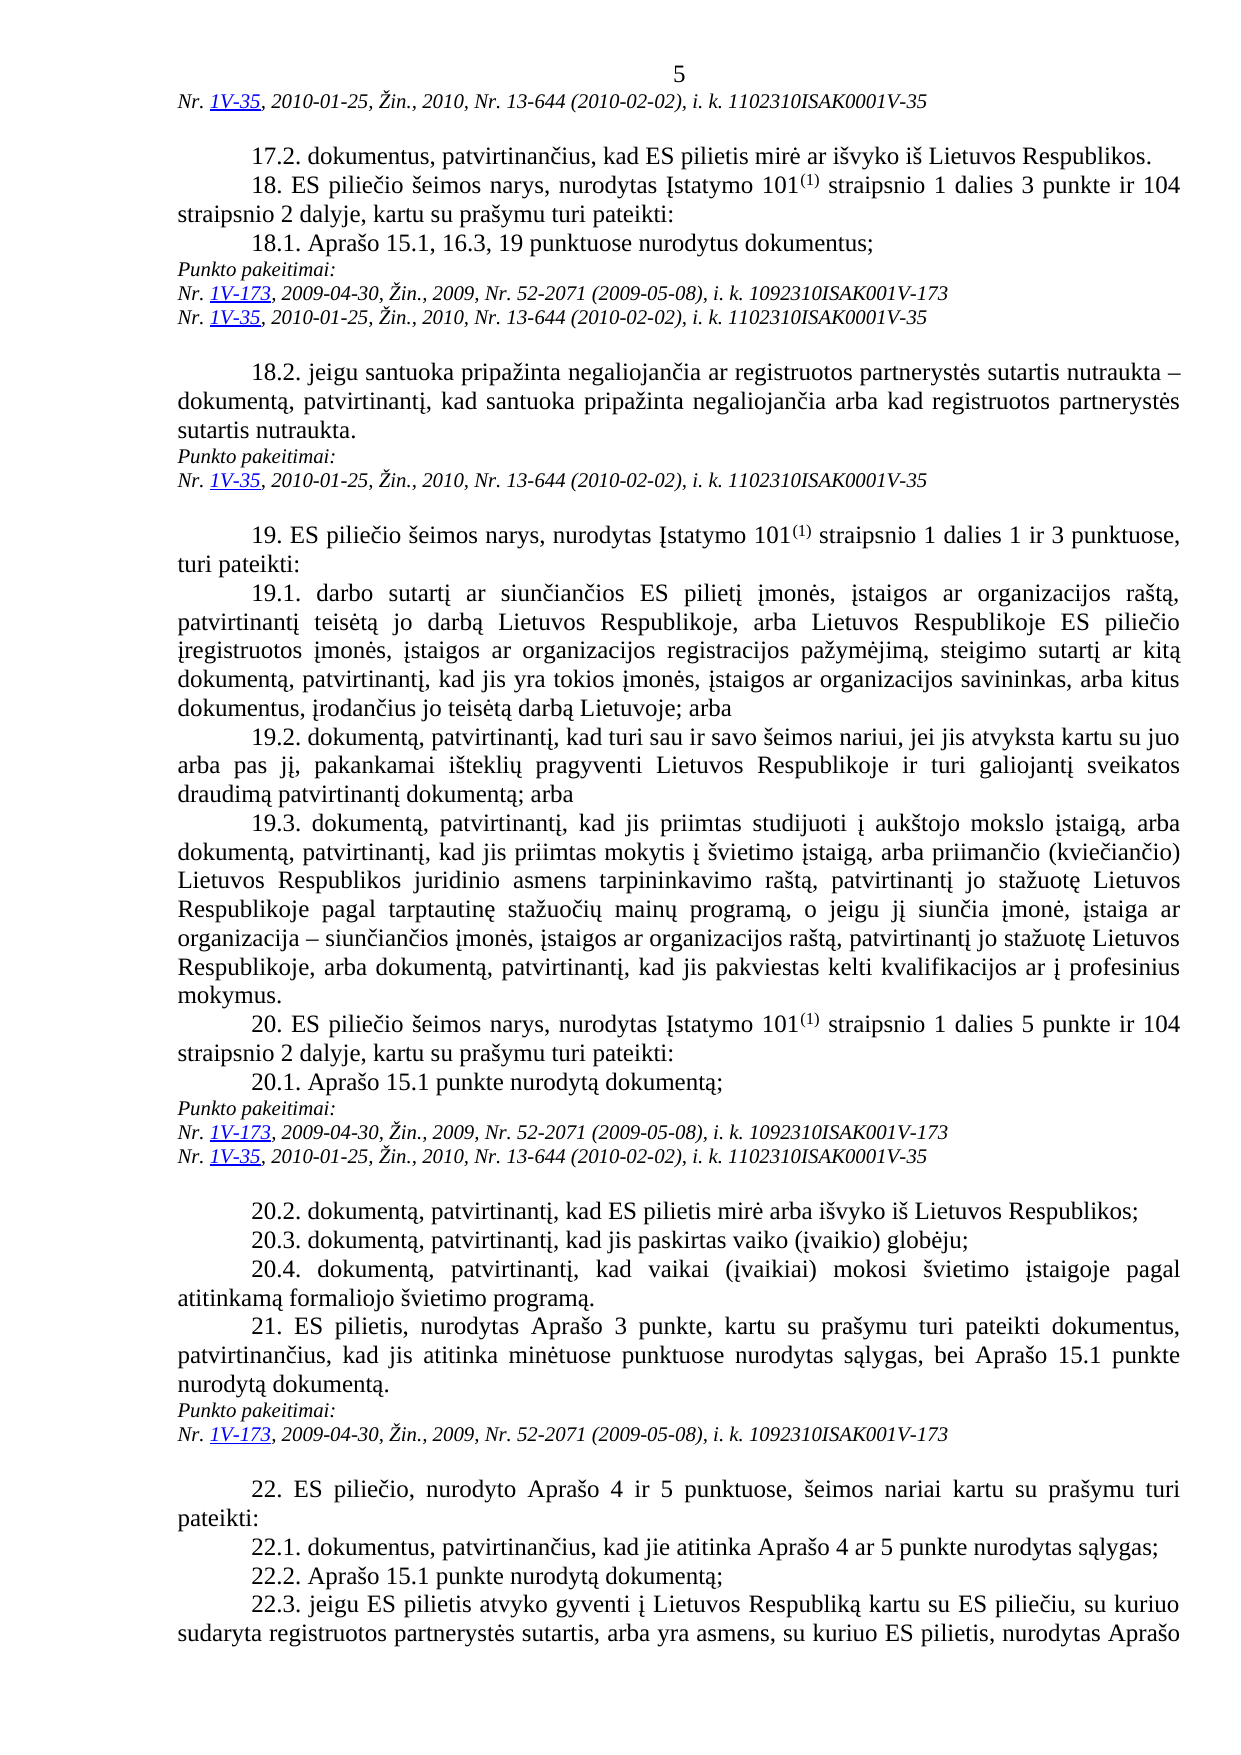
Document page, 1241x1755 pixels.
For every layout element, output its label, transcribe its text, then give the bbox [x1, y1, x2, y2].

text 18. ES piliečio šeimos narys, nurodytas Įstatymo 101(1) straipsnio 1 dalies 3 punkte ir 104 straipsnio 2 dalyje, kartu su prašymu turi pateikti: [177, 170, 1181, 228]
text Nr. 1V-35, 2010-01-25, Žin., 2010, Nr. 13-644 (2010-02-02), i. k. 1102310ISAK0001V-35 [177, 89, 1181, 113]
text 22.1. dokumentus, patvirtinančius, kad jie atitinka Aprašo 4 ar 5 punkte nurodytas sąlygas; [177, 1532, 1181, 1561]
text 22. ES piliečio, nurodyto Aprašo 4 ir 5 punktuose, šeimos nariai kartu su prašymu turi pateikti: [177, 1474, 1181, 1532]
text Punkto pakeitimai: [177, 256, 1181, 281]
text 19.3. dokumentą, patvirtinantį, kad jis priimtas studijuoti į aukštojo mokslo įstaigą, arba dokumentą, patvirtinantį, kad jis priimtas mokytis į švietimo įstaigą, arba priimančio (kviečiančio) Lietuvos Respublikos juridinio asmens tarpininkavimo raštą, patvirtinantį jo stažuotę Lietuvos Respublikoje pagal tarptautinę stažuočių mainų programą, o jeigu jį siunčia įmonė, įstaiga ar organizacija – siunčiančios įmonės, įstaigos ar organizacijos raštą, patvirtinantį jo stažuotę Lietuvos Respublikoje, arba dokumentą, patvirtinantį, kad jis pakviestas kelti kvalifikacijos ar į profesinius mokymus. [177, 808, 1181, 1009]
text Nr. 1V-173, 2009-04-30, Žin., 2009, Nr. 52-2071 (2009-05-08), i. k. 1092310ISAK001V-173 [177, 1422, 1181, 1446]
text 17.2. dokumentus, patvirtinančius, kad ES pilietis mirė ar išvyko iš Lietuvos Respublikos. [177, 141, 1181, 170]
text 21. ES pilietis, nurodytas Aprašo 3 punkte, kartu su prašymu turi pateikti dokumentus, patvirtinančius, kad jis atitinka minėtuose punktuose nurodytas sąlygas, bei Aprašo 15.1 punkte nurodytą dokumentą. [177, 1311, 1181, 1398]
text 20.1. Aprašo 15.1 punkte nurodytą dokumentą; [177, 1067, 1181, 1096]
text 20. ES piliečio šeimos narys, nurodytas Įstatymo 101(1) straipsnio 1 dalies 5 punkte ir 104 straipsnio 2 dalyje, kartu su prašymu turi pateikti: [177, 1009, 1181, 1067]
text 22.2. Aprašo 15.1 punkte nurodytą dokumentą; [177, 1561, 1181, 1589]
text Nr. 1V-35, 2010-01-25, Žin., 2010, Nr. 13-644 (2010-02-02), i. k. 1102310ISAK0001V-35 [177, 304, 1181, 329]
text 20.3. dokumentą, patvirtinantį, kad jis paskirtas vaiko (įvaikio) globėju; [177, 1225, 1181, 1254]
text 19.2. dokumentą, patvirtinantį, kad turi sau ir savo šeimos nariui, jei jis atvyksta kartu su juo arba pas jį, pakankamai išteklių pragyventi Lietuvos Respublikoje ir turi galiojantį sveikatos draudimą patvirtinantį dokumentą; arba [177, 722, 1181, 808]
text 20.4. dokumentą, patvirtinantį, kad vaikai (įvaikiai) mokosi švietimo įstaigoje pagal atitinkamą formaliojo švietimo programą. [177, 1254, 1181, 1311]
text 19. ES piliečio šeimos narys, nurodytas Įstatymo 101(1) straipsnio 1 dalies 1 ir 3 punktuose, turi pateikti: [177, 521, 1181, 578]
text Punkto pakeitimai: [177, 1096, 1181, 1119]
text 18.2. jeigu santuoka pripažinta negaliojančia ar registruotos partnerystės sutartis nutraukta – dokumentą, patvirtinantį, kad santuoka pripažinta negaliojančia arba kad registruotos partnerystės sutartis nutraukta. [177, 357, 1181, 444]
text Nr. 1V-35, 2010-01-25, Žin., 2010, Nr. 13-644 (2010-02-02), i. k. 1102310ISAK0001V-35 [177, 1144, 1181, 1168]
text Nr. 1V-173, 2009-04-30, Žin., 2009, Nr. 52-2071 (2009-05-08), i. k. 1092310ISAK001V-173 [177, 1119, 1181, 1144]
text 19.1. darbo sutartį ar siunčiančios ES pilietį įmonės, įstaigos ar organizacijos raštą, patvirtinantį teisėtą jo darbą Lietuvos Respublikoje, arba Lietuvos Respublikoje ES piliečio įregistruotos įmonės, įstaigos ar organizacijos registracijos pažymėjimą, steigimo sutartį ar kitą dokumentą, patvirtinantį, kad jis yra tokios įmonės, įstaigos ar organizacijos savininkas, arba kitus dokumentus, įrodančius jo teisėtą darbą Lietuvoje; arba [177, 578, 1181, 722]
text Nr. 1V-173, 2009-04-30, Žin., 2009, Nr. 52-2071 (2009-05-08), i. k. 1092310ISAK001V-173 [177, 281, 1181, 304]
text 20.2. dokumentą, patvirtinantį, kad ES pilietis mirė arba išvyko iš Lietuvos Respublikos; [177, 1196, 1181, 1225]
text 22.3. jeigu ES pilietis atvyko gyventi į Lietuvos Respubliką kartu su ES piliečiu, su kuriuo sudaryta registruotos partnerystės sutartis, arba yra asmens, su kuriuo ES pilietis, nurodytas Aprašo [177, 1589, 1181, 1647]
text Punkto pakeitimai: [177, 1398, 1181, 1422]
text Punkto pakeitimai: [177, 444, 1181, 468]
text 18.1. Aprašo 15.1, 16.3, 19 punktuose nurodytus dokumentus; [177, 228, 1181, 256]
text Nr. 1V-35, 2010-01-25, Žin., 2010, Nr. 13-644 (2010-02-02), i. k. 1102310ISAK0001V-35 [177, 468, 1181, 492]
